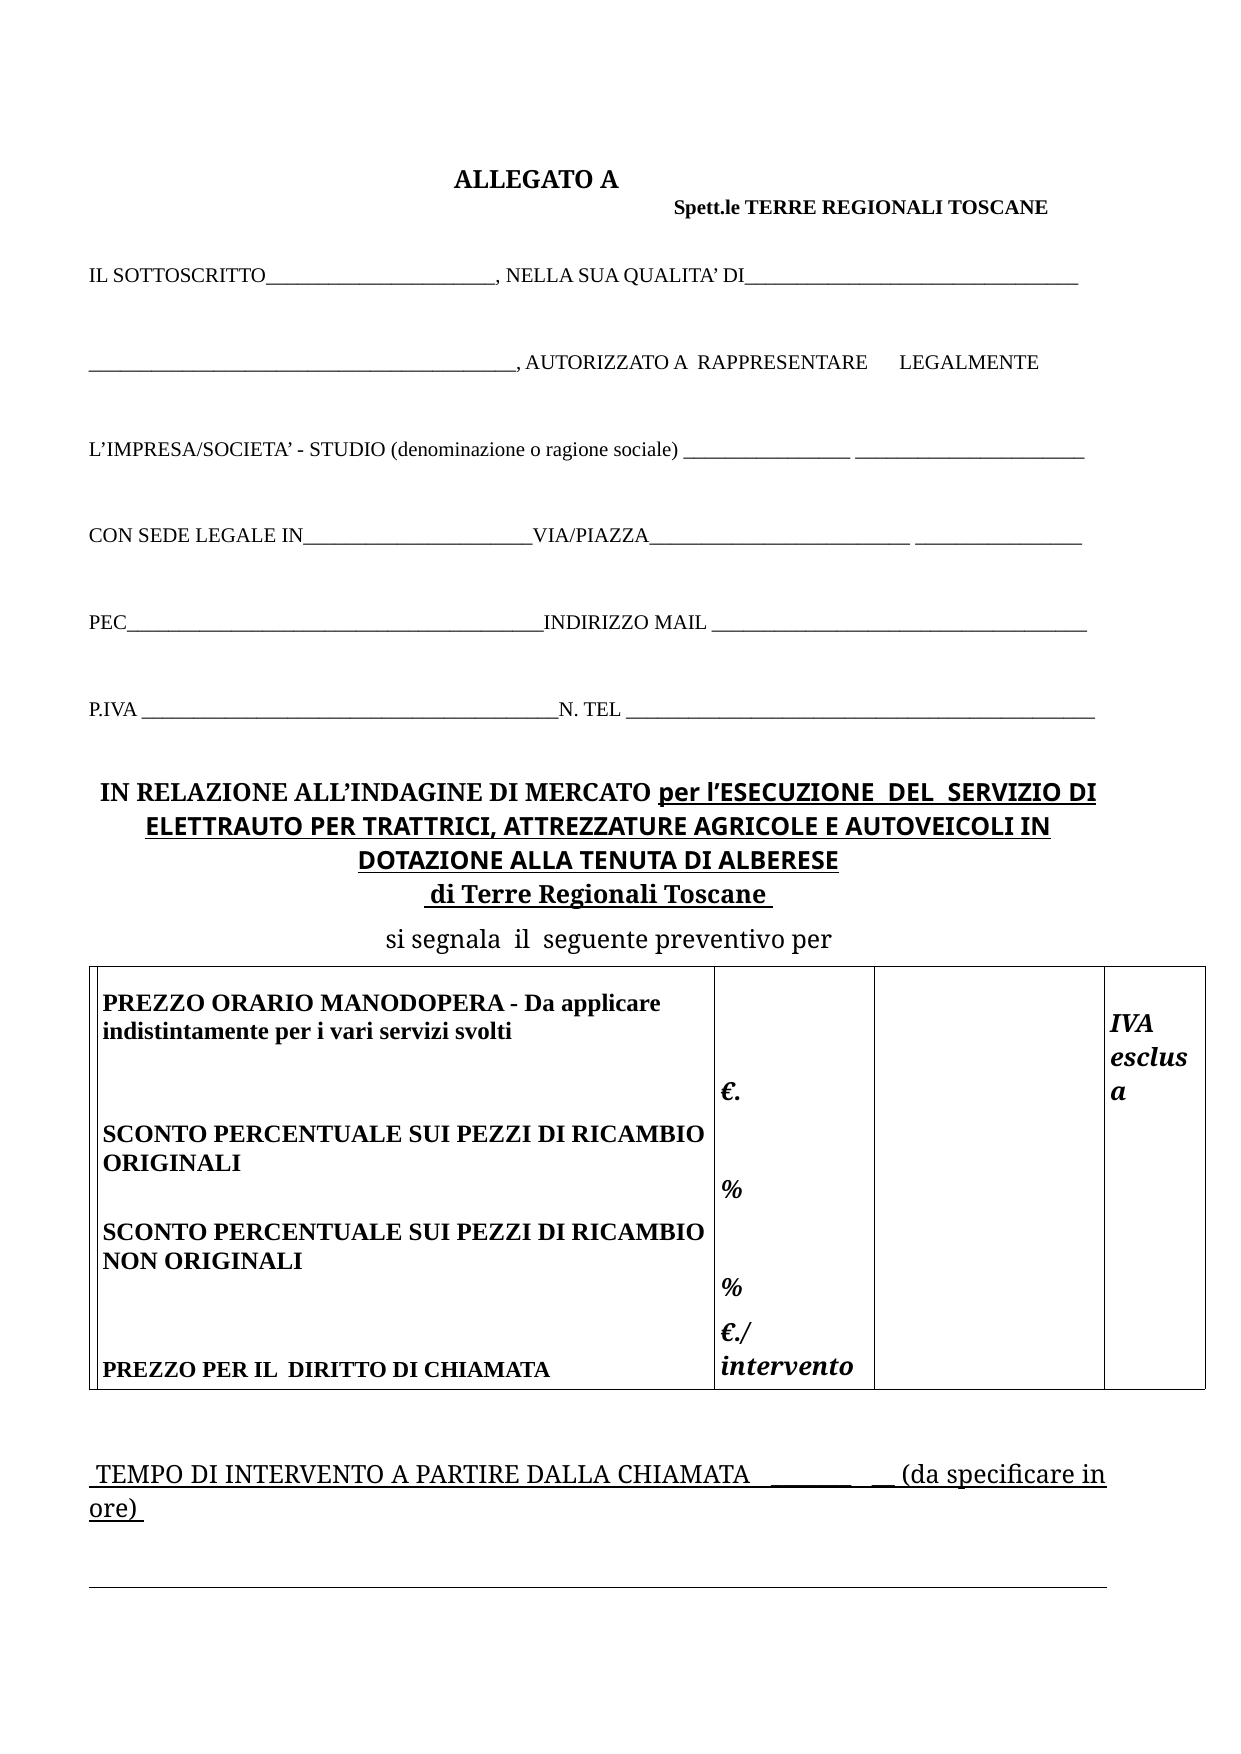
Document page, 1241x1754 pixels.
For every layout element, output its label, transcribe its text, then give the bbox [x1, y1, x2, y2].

text PEC________________________________________INDIRIZZO MAIL ____________________________________ [89, 610, 1130, 634]
table_cell [90, 1114, 97, 1211]
text _________________________________________, AUTORIZZATO A RAPPRESENTARE LEGALMENTE [89, 350, 1130, 374]
table_cell SCONTO PERCENTUALE SUI PEZZI DI RICAMBIO ORIGINALI [98, 1114, 714, 1211]
table_cell [1105, 1114, 1205, 1211]
table_header [90, 967, 97, 1114]
table_header [875, 967, 1104, 1114]
text CON SEDE LEGALE IN______________________VIA/PIAZZA_________________________ ________________ [89, 523, 1130, 547]
table_header PREZZO ORARIO MANODOPERA - Da applicare indistintamente per i vari servizi svolti [98, 967, 714, 1114]
text Spett.le TERRE REGIONALI TOSCANE [89, 195, 1048, 219]
table_cell [90, 1309, 97, 1389]
table_cell [90, 1211, 97, 1309]
text si segnala il seguente preventivo per [89, 921, 1019, 955]
text di Terre Regionali Toscane [89, 877, 1107, 911]
text ore) [89, 1488, 1107, 1525]
text P.IVA ________________________________________N. TEL _____________________________________________ [89, 697, 1130, 721]
text ALLEGATO A [89, 161, 1048, 195]
table_header IVA esclusa [1105, 967, 1205, 1114]
table_header €. [715, 967, 874, 1114]
table_cell [1105, 1309, 1205, 1389]
table_cell [875, 1309, 1104, 1389]
table_cell [1105, 1211, 1205, 1309]
text L’IMPRESA/SOCIETA’ - STUDIO (denominazione o ragione sociale) ________________ ______________________ [89, 437, 1130, 461]
table_cell % [715, 1114, 874, 1211]
text IL SOTTOSCRITTO______________________, NELLA SUA QUALITA’ DI________________________________ [89, 263, 1130, 287]
text TEMPO DI INTERVENTO A PARTIRE DALLA CHIAMATA _______ __ (da specificare in [89, 1457, 1107, 1486]
table_cell PREZZO PER IL DIRITTO DI CHIAMATA [98, 1309, 714, 1389]
table_cell [875, 1211, 1104, 1309]
table_cell €./intervento [715, 1309, 874, 1389]
text IN RELAZIONE ALL’INDAGINE DI MERCATO per l’ESECUZIONE DEL servizio di elettrauto per trattrici, attrezzature agricole e autoveicoli in dotazione alla TENUTA DI ALBERESE [89, 775, 1107, 877]
table_cell [875, 1114, 1104, 1211]
table_cell SCONTO PERCENTUALE SUI PEZZI DI RICAMBIO NON ORIGINALI [98, 1211, 714, 1309]
table_cell % [715, 1211, 874, 1309]
